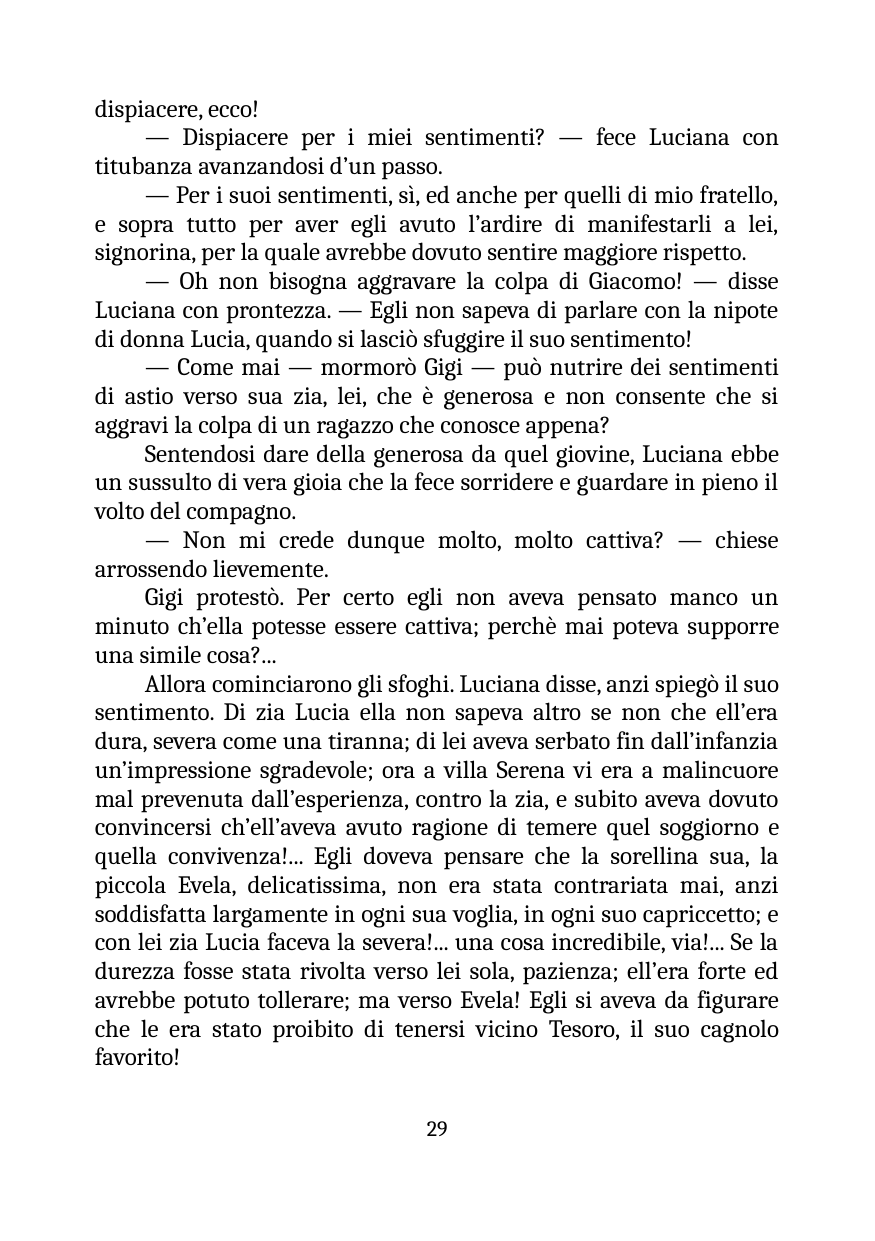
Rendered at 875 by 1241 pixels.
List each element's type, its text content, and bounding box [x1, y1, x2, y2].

text — Oh non bisogna aggravare la colpa di Giacomo! — disse Luciana con prontezza. — Egli non sapeva di parlare con la nipote di donna Lucia, quando si lasciò sfuggire il suo sentimento! [94, 267, 779, 353]
text Gigi protestò. Per certo egli non aveva pensato manco un minuto ch’ella potesse essere cattiva; perchè mai poteva supporre una simile cosa?... [94, 583, 779, 669]
text — Per i suoi sentimenti, sì, ed anche per quelli di mio fratello, e sopra tutto per aver egli avuto l’ardire di manifestarli a lei, signorina, per la quale avrebbe dovuto sentire maggiore rispetto. [94, 181, 779, 267]
text — Come mai — mormorò Gigi — può nutrire dei sentimenti di astio verso sua zia, lei, che è generosa e non consente che si aggravi la colpa di un ragazzo che conosce appena? [94, 353, 779, 439]
text — Non mi crede dunque molto, molto cattiva? — chiese arrossendo lievemente. [94, 526, 779, 583]
text — Dispiacere per i miei sentimenti? — fece Luciana con titubanza avanzandosi d’un passo. [94, 123, 779, 181]
text Sentendosi dare della generosa da quel giovine, Luciana ebbe un sussulto di vera gioia che la fece sorridere e guardare in pieno il volto del compagno. [94, 439, 779, 526]
text dispiacere, ecco! [94, 94, 779, 123]
text Allora cominciarono gli sfoghi. Luciana disse, anzi spiegò il suo sentimento. Di zia Lucia ella non sapeva altro se non che ell’era dura, severa come una tiranna; di lei aveva serbato fin dall’infanzia un’impressione sgradevole; ora a villa Serena vi era a malincuore mal prevenuta dall’esperienza, contro la zia, e subito aveva dovuto convincersi ch’ell’aveva avuto ragione di temere quel soggiorno e quella convivenza!... Egli doveva pensare che la sorellina sua, la piccola Evela, delicatissima, non era stata contrariata mai, anzi soddisfatta largamente in ogni sua voglia, in ogni suo capriccetto; e con lei zia Lucia faceva la severa!... una cosa incredibile, via!... Se la durezza fosse stata rivolta verso lei sola, pazienza; ell’era forte ed avrebbe potuto tollerare; ma verso Evela! Egli si aveva da figurare che le era stato proibito di tenersi vicino Tesoro, il suo cagnolo favorito! [94, 669, 779, 1072]
